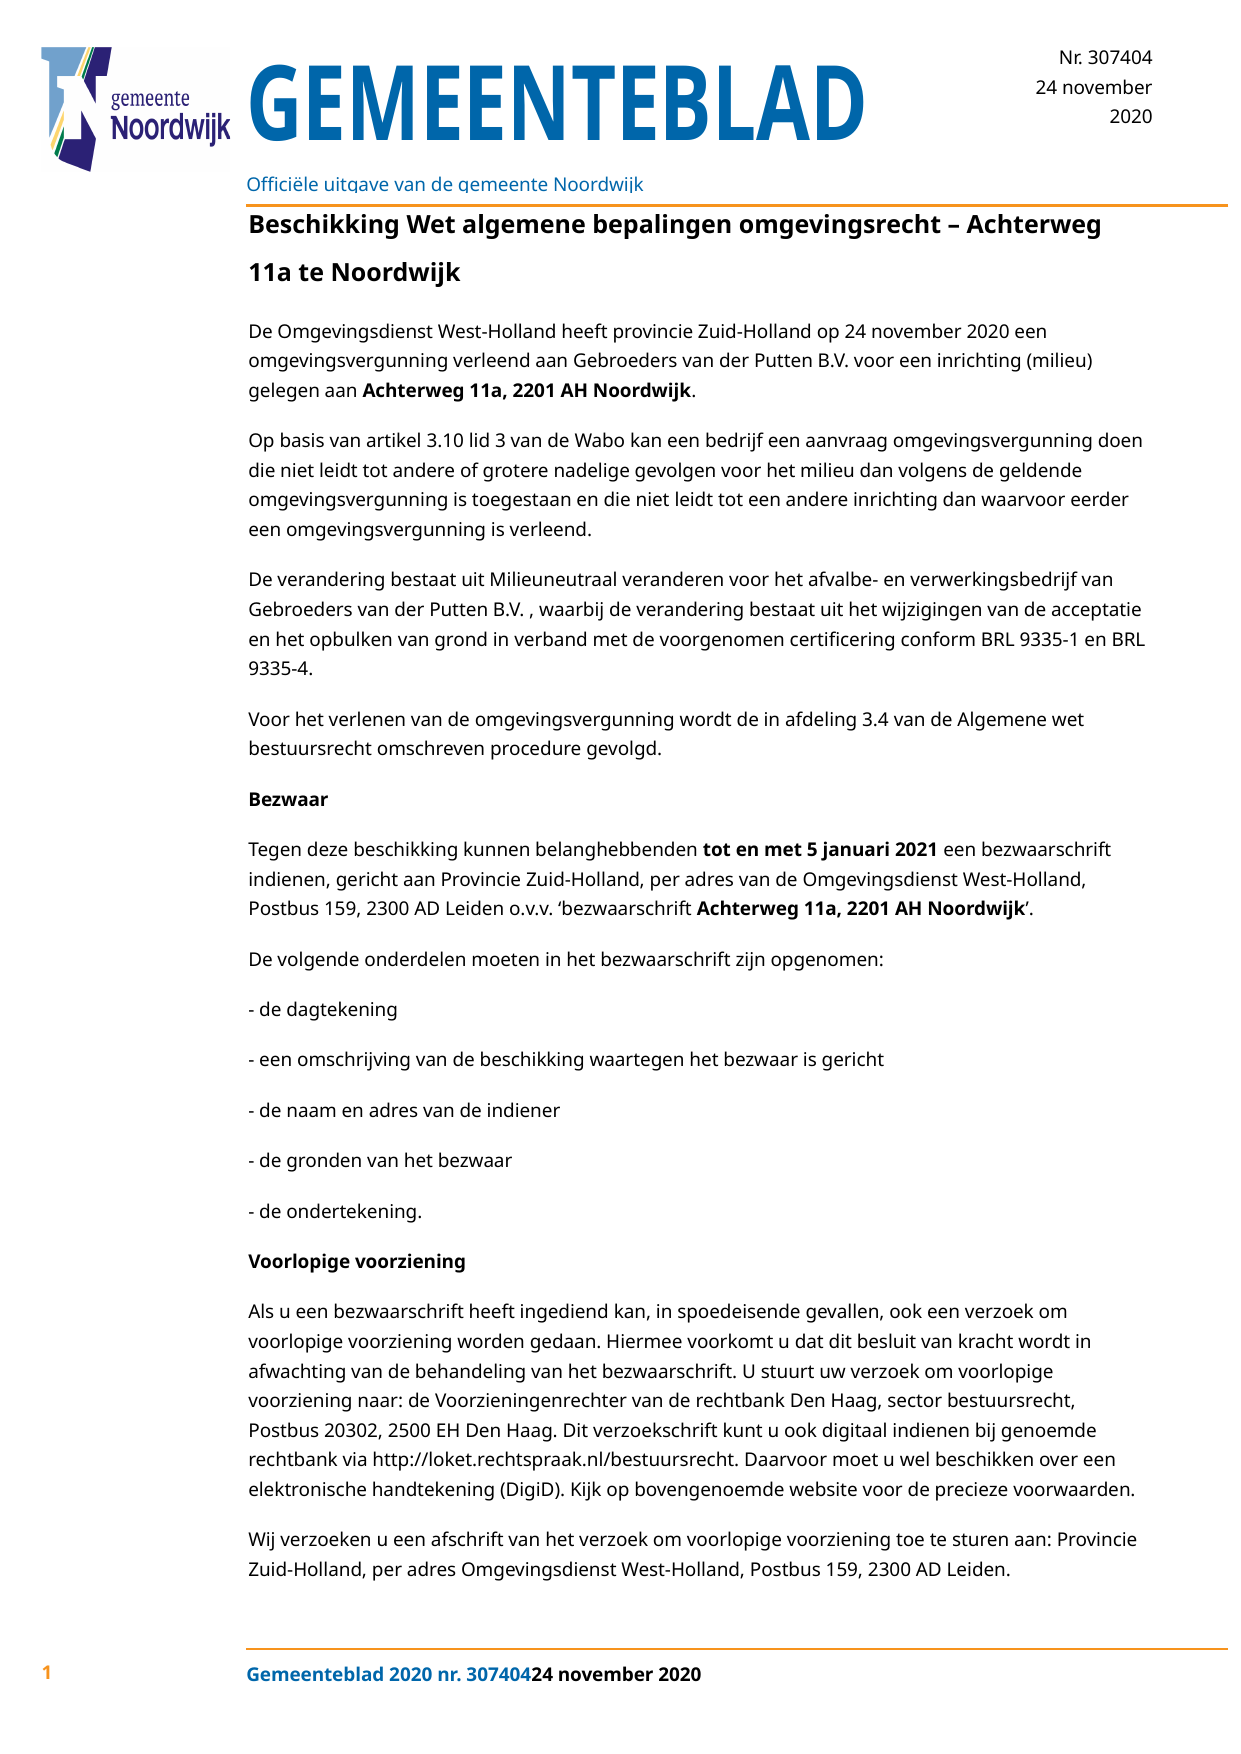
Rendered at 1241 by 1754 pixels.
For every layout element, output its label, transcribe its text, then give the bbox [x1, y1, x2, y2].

text - de naam en adres van de indiener [248, 1097, 1152, 1123]
text De volgende onderdelen moeten in het bezwaarschrift zijn opgenomen: [248, 946, 1152, 972]
picture [41, 47, 231, 172]
text Beschikking Wet algemene bepalingen omgevingsrecht – Achterweg 11a te Noordwijk [248, 207, 1152, 288]
text Als u een bezwaarschrift heeft ingediend kan, in spoedeisende gevallen, ook een verzoek om voorlopige voorziening worden gedaan. Hiermee voorkomt u dat dit besluit van kracht wordt in afwachting van de behandeling van het bezwaarschrift. U stuurt uw verzoek om voorlopige voorziening naar: de Voorzieningenrechter van de rechtbank Den Haag, sector bestuursrecht, Postbus 20302, 2500 EH Den Haag. Dit verzoekschrift kunt u ook digitaal indienen bij genoemde rechtbank via http://loket.rechtspraak.nl/bestuursrecht. Daarvoor moet u wel beschikken over een elektronische handtekening (DigiD). Kijk op bovengenoemde website voor de precieze voorwaarden. [248, 1299, 1152, 1502]
text De Omgevingsdienst West-Holland heeft provincie Zuid-Holland op 24 november 2020 een omgevingsvergunning verleend aan Gebroeders van der Putten B.V. voor een inrichting (milieu) gelegen aan Achterweg 11a, 2201 AH Noordwijk. [248, 318, 1152, 403]
text - de dagtekening [248, 996, 1152, 1022]
text Voorlopige voorziening [248, 1248, 1152, 1274]
text Bezwaar [248, 786, 1152, 812]
text - de ondertekening. [248, 1198, 1152, 1224]
text - de gronden van het bezwaar [248, 1147, 1152, 1173]
text De verandering bestaat uit Milieuneutraal veranderen voor het afvalbe- en verwerkingsbedrijf van Gebroeders van der Putten B.V. , waarbij de verandering bestaat uit het wijzigingen van de acceptatie en het opbulken van grond in verband met de voorgenomen certificering conform BRL 9335-1 en BRL 9335-4. [248, 567, 1152, 681]
text - een omschrijving van de beschikking waartegen het bezwaar is gericht [248, 1047, 1152, 1072]
text Tegen deze beschikking kunnen belanghebbenden tot en met 5 januari 2021 een bezwaarschrift indienen, gericht aan Provincie Zuid-Holland, per adres van de Omgevingsdienst West-Holland, Postbus 159, 2300 AD Leiden o.v.v. ‘bezwaarschrift Achterweg 11a, 2201 AH Noordwijk’. [248, 836, 1152, 921]
text Wij verzoeken u een afschrift van het verzoek om voorlopige voorziening toe te sturen aan: Provincie Zuid-Holland, per adres Omgevingsdienst West-Holland, Postbus 159, 2300 AD Leiden. [248, 1527, 1152, 1582]
text Op basis van artikel 3.10 lid 3 van de Wabo kan een bedrijf een aanvraag omgevingsvergunning doen die niet leidt tot andere of grotere nadelige gevolgen voor het milieu dan volgens de geldende omgevingsvergunning is toegestaan en die niet leidt tot een andere inrichting dan waarvoor eerder een omgevingsvergunning is verleend. [248, 427, 1152, 542]
text Voor het verlenen van de omgevingsvergunning wordt de in afdeling 3.4 van de Algemene wet bestuursrecht omschreven procedure gevolgd. [248, 706, 1152, 761]
